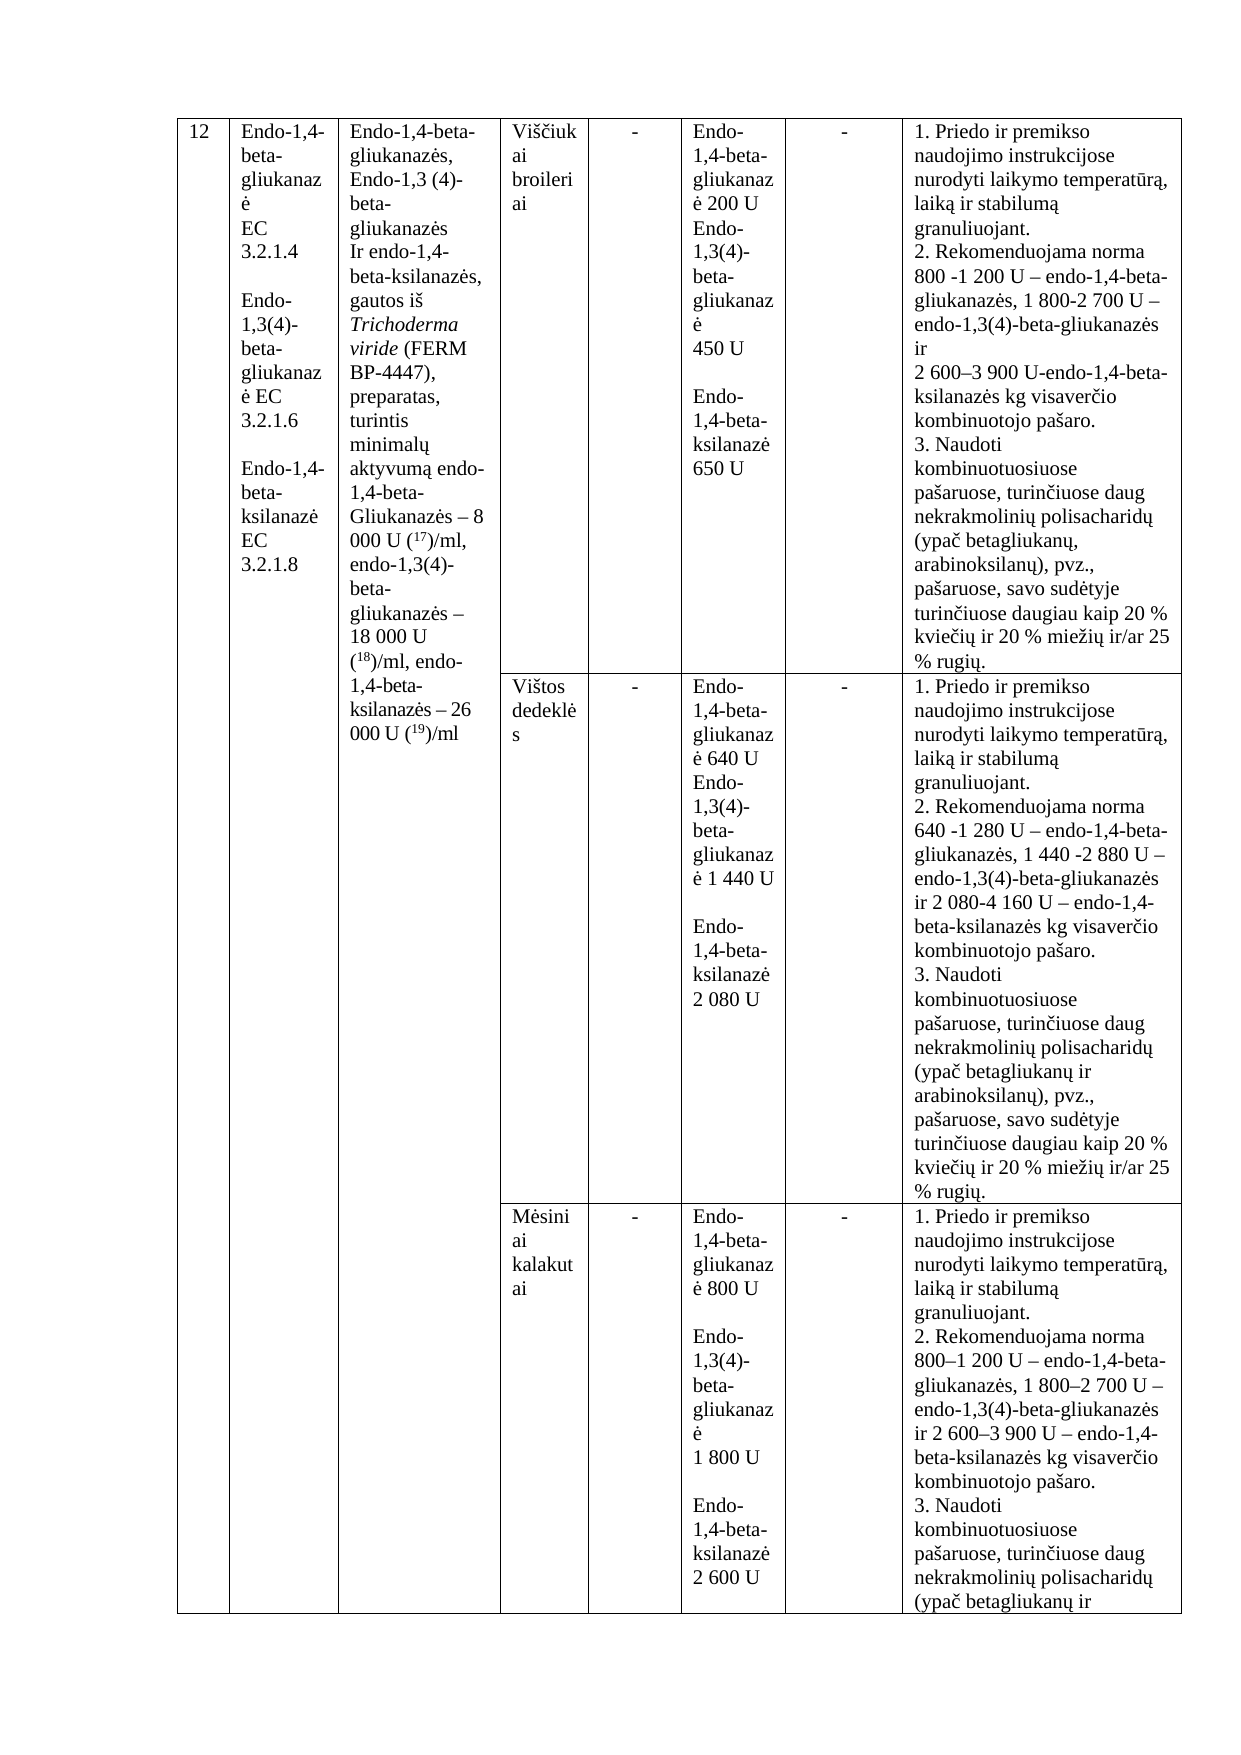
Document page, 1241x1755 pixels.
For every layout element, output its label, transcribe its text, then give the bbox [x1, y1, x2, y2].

table_cell 1. Priedo ir premikso naudojimo instrukcijose nurodyti laikymo temperatūrą, laiką ir stabilumą granuliuojant. 2. Rekomenduojama norma 640 -1 280 U – endo-1,4-beta-gliukanazės, 1 440 -2 880 U – endo-1,3(4)-beta-gliukanazės ir 2 080-4 160 U – endo-1,4-beta-ksilanazės kg visaverčio kombinuotojo pašaro. 3. Naudoti kombinuotuosiuose pašaruose, turinčiuose daug nekrakmolinių polisacharidų (ypač betagliukanų ir arabinoksilanų), pvz., pašaruose, savo sudėtyje turinčiuose daugiau kaip 20 % kviečių ir 20 % miežių ir/ar 25 % rugių. [903, 674, 1181, 1203]
table_cell Viščiukai broileriai [501, 119, 588, 673]
table_cell - [589, 119, 681, 673]
table_cell - [786, 1204, 902, 1613]
table_cell [339, 1203, 500, 1613]
table_cell - [589, 1204, 681, 1613]
table_cell [178, 1203, 229, 1613]
table_cell Endo-1,4-beta-gliukanazė 640 U Endo-1,3(4)-beta-gliukanazė 1 440 U Endo-1,4-beta-ksilanazė 2 080 U [682, 674, 785, 1203]
table_cell [178, 673, 229, 1203]
table_cell - [786, 119, 902, 673]
table_cell - [786, 674, 902, 1203]
table_cell Endo-1,4-beta-gliukanazė EC 3.2.1.4 Endo-1,3(4)-beta-gliukanazė EC 3.2.1.6 Endo-1,4-beta-ksilanazė EC 3.2.1.8 [230, 119, 338, 673]
table_cell - [589, 674, 681, 1203]
table_cell Endo-1,4-beta-gliukanazė 800 U Endo-1,3(4)-beta-gliukanazė 1 800 U Endo-1,4-beta-ksilanazė 2 600 U [682, 1204, 785, 1613]
table_cell 1. Priedo ir premikso naudojimo instrukcijose nurodyti laikymo temperatūrą, laiką ir stabilumą granuliuojant. 2. Rekomenduojama norma 800–1 200 U – endo-1,4-beta-gliukanazės, 1 800–2 700 U – endo-1,3(4)-beta-gliukanazės ir 2 600–3 900 U – endo-1,4-beta-ksilanazės kg visaverčio kombinuotojo pašaro. 3. Naudoti kombinuotuosiuose pašaruose, turinčiuose daug nekrakmolinių polisacharidų (ypač betagliukanų ir [903, 1204, 1181, 1613]
table_cell Mėsiniai kalakutai [501, 1204, 588, 1613]
table_cell 1. Priedo ir premikso naudojimo instrukcijose nurodyti laikymo temperatūrą, laiką ir stabilumą granuliuojant. 2. Rekomenduojama norma 800 -1 200 U – endo-1,4-beta-gliukanazės, 1 800-2 700 U – endo-1,3(4)-beta-gliukanazės ir 2 600–3 900 U-endo-1,4-beta-ksilanazės kg visaverčio kombinuotojo pašaro. 3. Naudoti kombinuotuosiuose pašaruose, turinčiuose daug nekrakmolinių polisacharidų (ypač betagliukanų, arabinoksilanų), pvz., pašaruose, savo sudėtyje turinčiuose daugiau kaip 20 % kviečių ir 20 % miežių ir/ar 25 % rugių. [903, 119, 1181, 673]
table_cell 12 [178, 119, 229, 673]
table_cell Vištos dedeklės [501, 674, 588, 1203]
table_cell Endo-1,4-beta-gliukanazės, Endo-1,3 (4)-beta-gliukanazės Ir endo-1,4-beta-ksilanazės, gautos iš Trichoderma viride (FERM BP-4447), preparatas, turintis minimalų aktyvumą endo-1,4-beta-Gliukanazės – 8 000 U (17)/ml, endo-1,3(4)-beta-gliukanazės – 18 000 U (18)/ml, endo-1,4-beta-ksilanazės – 26 000 U (19)/ml [339, 119, 500, 1203]
table_cell Endo-1,4-beta-gliukanazė 200 U Endo-1,3(4)-beta-gliukanazė 450 U Endo-1,4-beta-ksilanazė 650 U [682, 119, 785, 673]
table_cell [230, 1203, 338, 1613]
table_cell [230, 673, 338, 1203]
